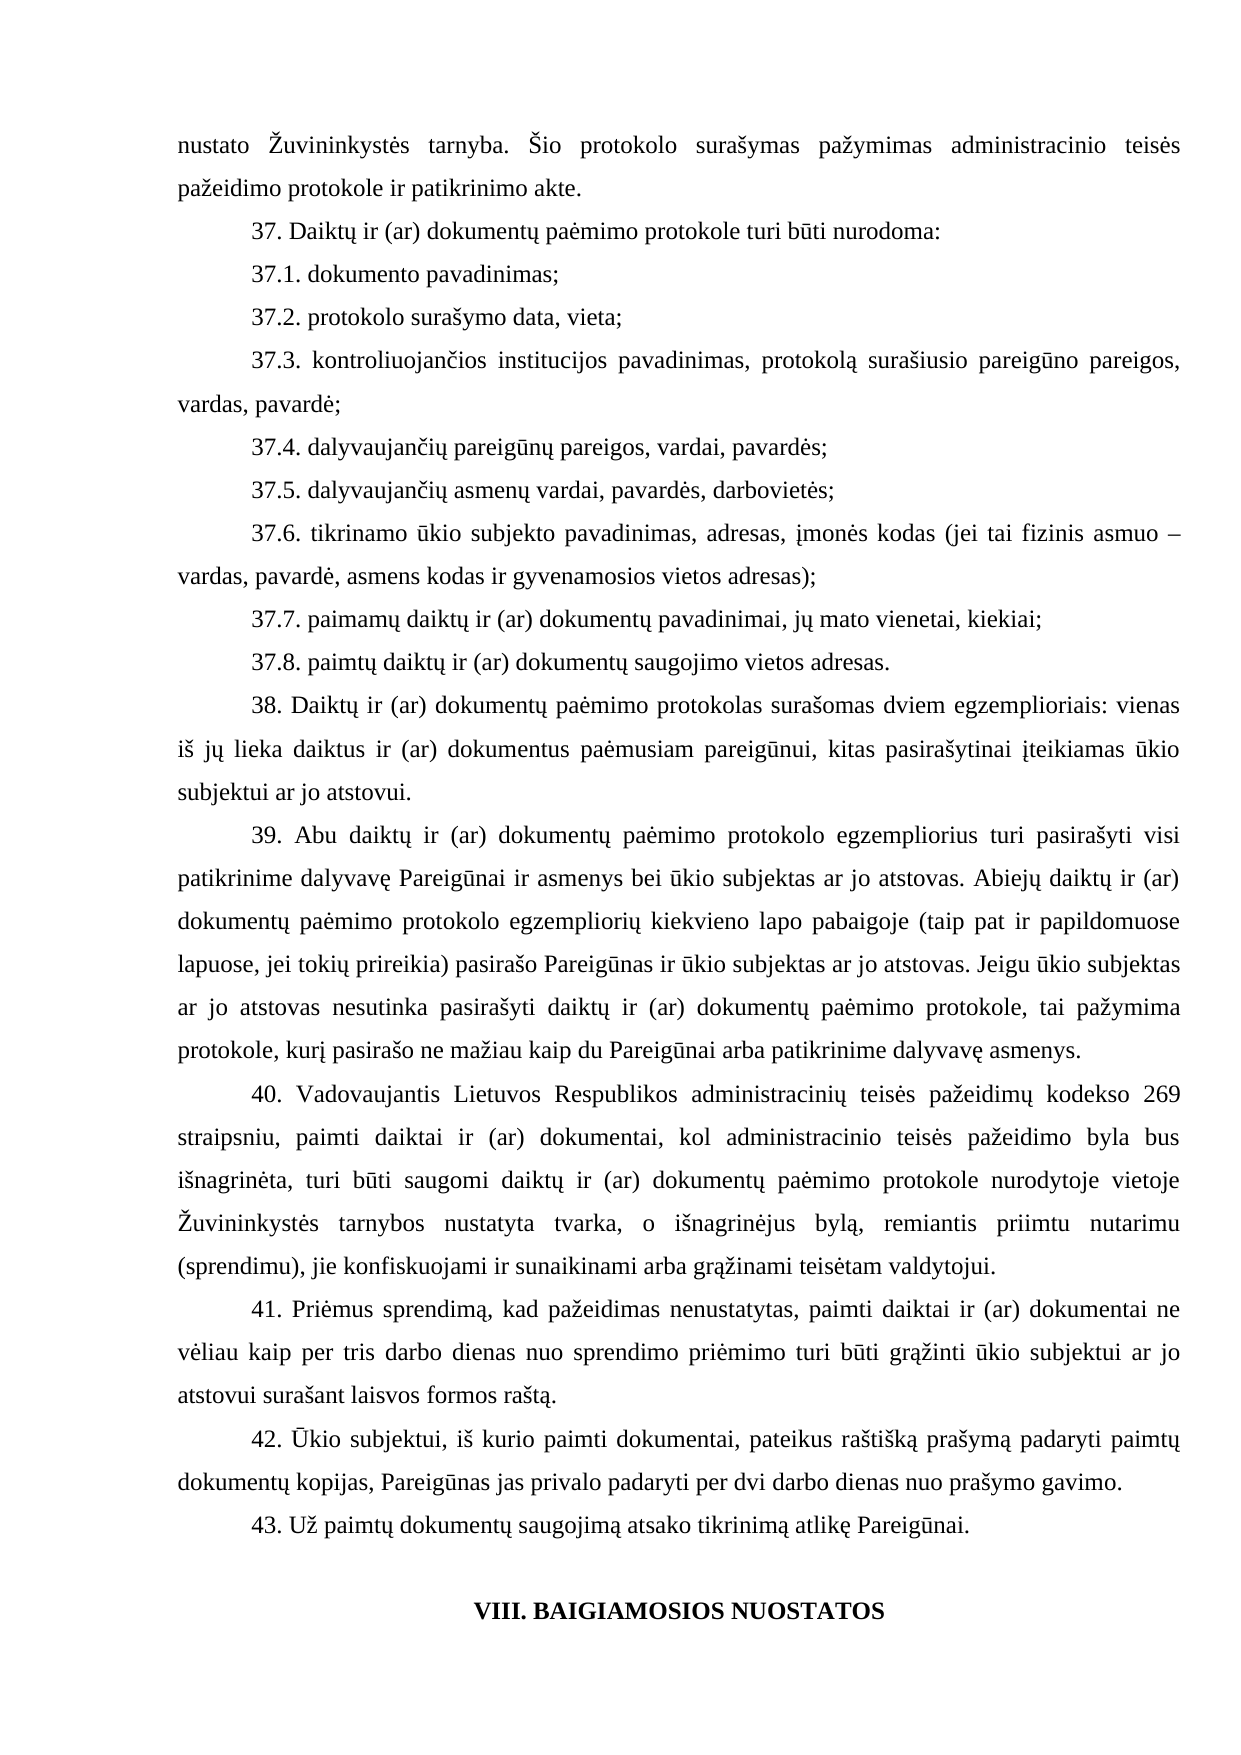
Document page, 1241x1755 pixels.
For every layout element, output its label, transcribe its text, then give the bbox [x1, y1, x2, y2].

text 42. Ūkio subjektui, iš kurio paimti dokumentai, pateikus raštišką prašymą padaryti paimtų dokumentų kopijas, Pareigūnas jas privalo padaryti per dvi darbo dienas nuo prašymo gavimo. [177, 1424, 1181, 1496]
text 38. Daiktų ir (ar) dokumentų paėmimo protokolas surašomas dviem egzemplioriais: vienas iš jų lieka daiktus ir (ar) dokumentus paėmusiam pareigūnui, kitas pasirašytinai įteikiamas ūkio subjektui ar jo atstovui. [177, 691, 1181, 806]
text 37.4. dalyvaujančių pareigūnų pareigos, vardai, pavardės; [177, 432, 1181, 461]
text 40. Vadovaujantis Lietuvos Respublikos administracinių teisės pažeidimų kodekso 269 straipsniu, paimti daiktai ir (ar) dokumentai, kol administracinio teisės pažeidimo byla bus išnagrinėta, turi būti saugomi daiktų ir (ar) dokumentų paėmimo protokole nurodytoje vietoje Žuvininkystės tarnybos nustatyta tvarka, o išnagrinėjus bylą, remiantis priimtu nutarimu (sprendimu), jie konfiskuojami ir sunaikinami arba grąžinami teisėtam valdytojui. [177, 1079, 1181, 1280]
text 43. Už paimtų dokumentų saugojimą atsako tikrinimą atlikę Pareigūnai. [177, 1510, 1181, 1539]
text 41. Priėmus sprendimą, kad pažeidimas nenustatytas, paimti daiktai ir (ar) dokumentai ne vėliau kaip per tris darbo dienas nuo sprendimo priėmimo turi būti grąžinti ūkio subjektui ar jo atstovui surašant laisvos formos raštą. [177, 1294, 1181, 1409]
text 37.5. dalyvaujančių asmenų vardai, pavardės, darbovietės; [177, 475, 1181, 504]
text 37.2. protokolo surašymo data, vieta; [177, 302, 1181, 331]
text 37. Daiktų ir (ar) dokumentų paėmimo protokole turi būti nurodoma: [177, 216, 1181, 245]
text 37.3. kontroliuojančios institucijos pavadinimas, protokolą surašiusio pareigūno pareigos, vardas, pavardė; [177, 346, 1181, 417]
text 37.8. paimtų daiktų ir (ar) dokumentų saugojimo vietos adresas. [177, 647, 1181, 676]
text 37.1. dokumento pavadinimas; [177, 259, 1181, 288]
text VIII. BAIGIAMOSIOS NUOSTATOS [177, 1596, 1181, 1625]
text 37.6. tikrinamo ūkio subjekto pavadinimas, adresas, įmonės kodas (jei tai fizinis asmuo – vardas, pavardė, asmens kodas ir gyvenamosios vietos adresas); [177, 518, 1181, 590]
text 37.7. paimamų daiktų ir (ar) dokumentų pavadinimai, jų mato vienetai, kiekiai; [177, 604, 1181, 633]
text 39. Abu daiktų ir (ar) dokumentų paėmimo protokolo egzempliorius turi pasirašyti visi patikrinime dalyvavę Pareigūnai ir asmenys bei ūkio subjektas ar jo atstovas. Abiejų daiktų ir (ar) dokumentų paėmimo protokolo egzempliorių kiekvieno lapo pabaigoje (taip pat ir papildomuose lapuose, jei tokių prireikia) pasirašo Pareigūnas ir ūkio subjektas ar jo atstovas. Jeigu ūkio subjektas ar jo atstovas nesutinka pasirašyti daiktų ir (ar) dokumentų paėmimo protokole, tai pažymima protokole, kurį pasirašo ne mažiau kaip du Pareigūnai arba patikrinime dalyvavę asmenys. [177, 820, 1181, 1064]
text nustato Žuvininkystės tarnyba. Šio protokolo surašymas pažymimas administracinio teisės pažeidimo protokole ir patikrinimo akte. [177, 130, 1181, 202]
